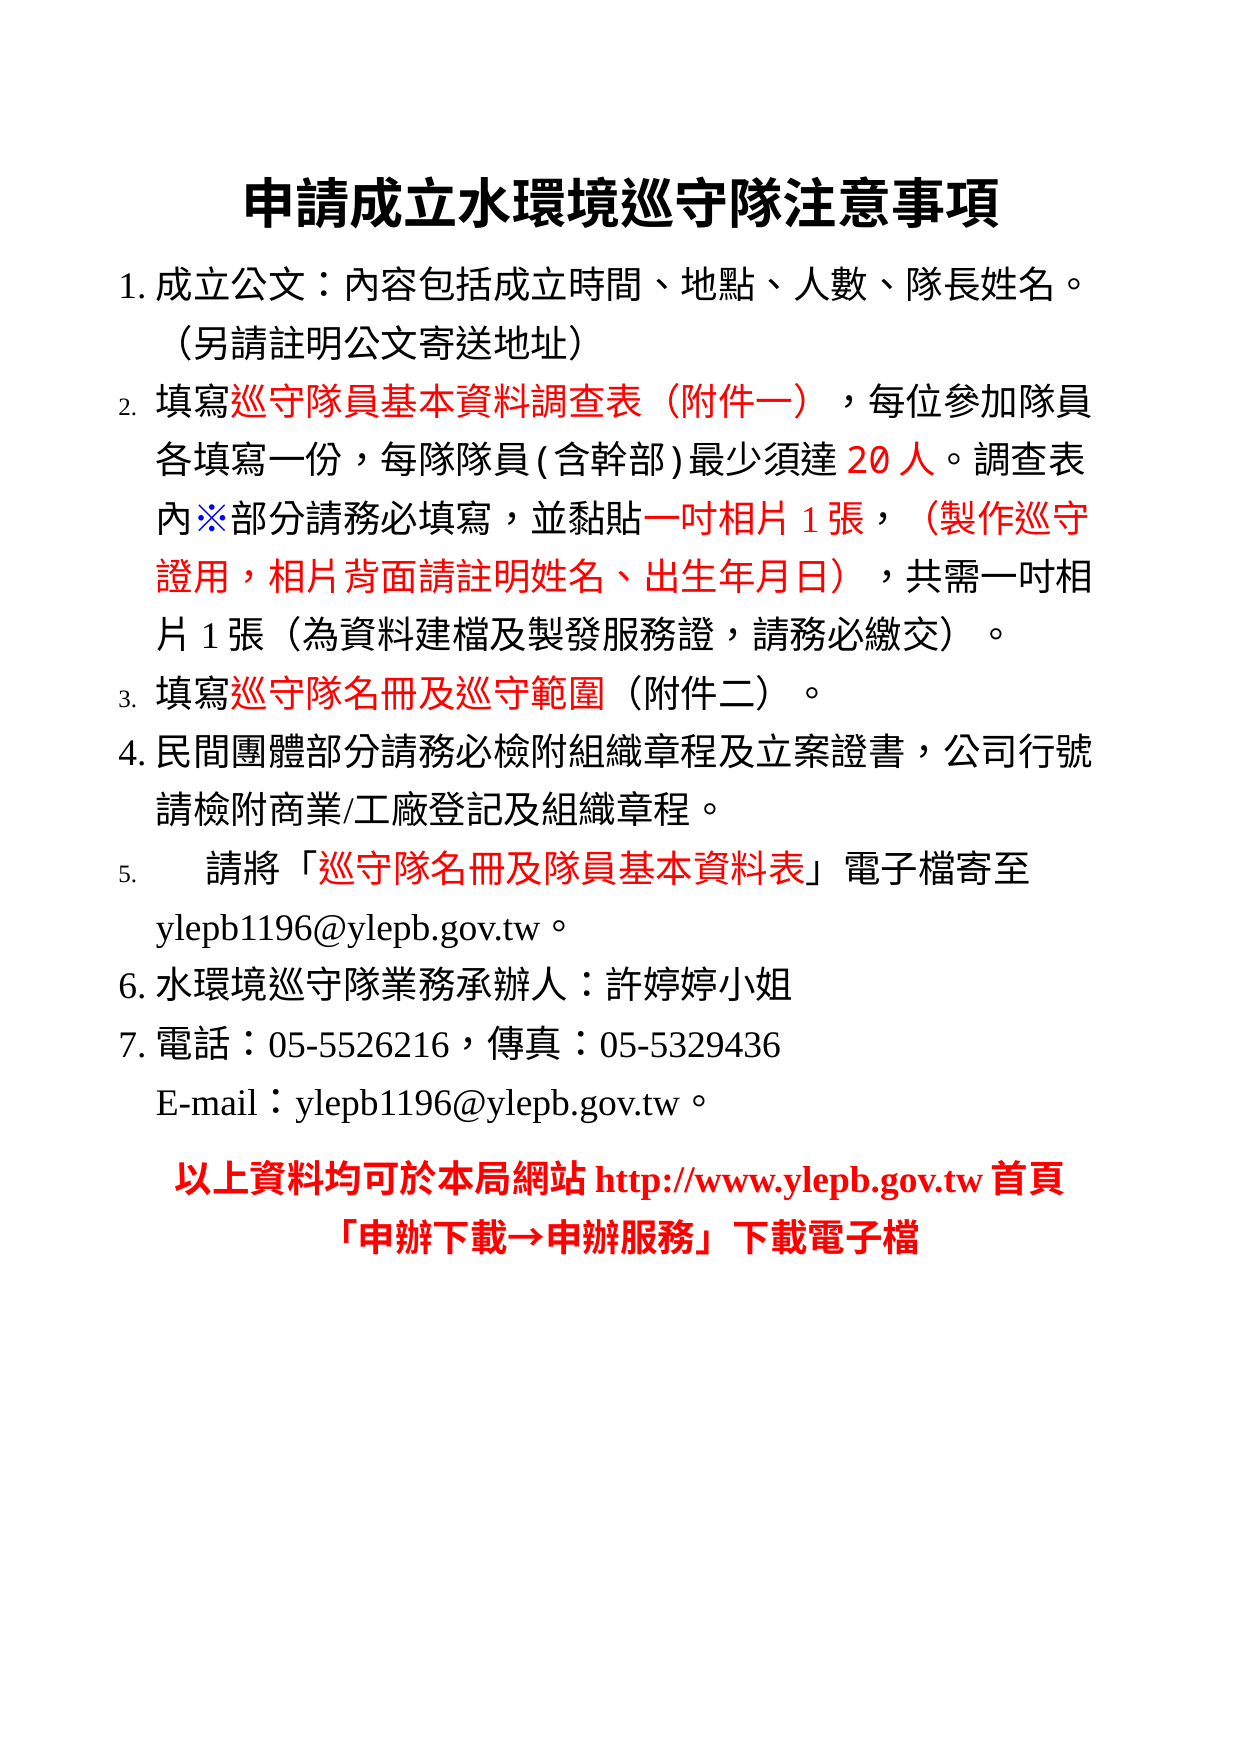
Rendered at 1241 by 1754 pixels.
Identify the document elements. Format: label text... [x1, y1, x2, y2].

list 電話：05-5526216，傳真：05-5329436 [118, 1010, 1122, 1069]
text E-mail：ylepb1196@ylepb.gov.tw。 [156, 1069, 1122, 1127]
text 以上資料均可於本局網站http://www.ylepb.gov.tw首頁 [118, 1146, 1122, 1204]
list 成立公文：內容包括成立時間、地點、人數、隊長姓名。（另請註明公文寄送地址） [118, 252, 1122, 369]
list 民間團體部分請務必檢附組織章程及立案證書，公司行號請檢附商業/工廠登記及組織章程。 [118, 719, 1122, 835]
text 申請成立水環境巡守隊注意事項 [118, 127, 1122, 252]
list 請將「巡守隊名冊及隊員基本資料表」電子檔寄至ylepb1196@ylepb.gov.tw。 [118, 835, 1122, 952]
list 填寫巡守隊員基本資料調查表（附件一），每位參加隊員各填寫一份，每隊隊員(含幹部)最少須達20人。調查表內※部分請務必填寫，並黏貼一吋相片1張，（製作巡守證用，相片背面請註明姓名、出生年月日），共需一吋相片1張（為資料建檔及製發服務證，請務必繳交）。 [118, 369, 1122, 660]
list 水環境巡守隊業務承辦人：許婷婷小姐 [118, 952, 1122, 1010]
list 填寫巡守隊名冊及巡守範圍（附件二）。 [118, 660, 1122, 719]
text 「申辦下載→申辦服務」下載電子檔 [118, 1204, 1122, 1263]
